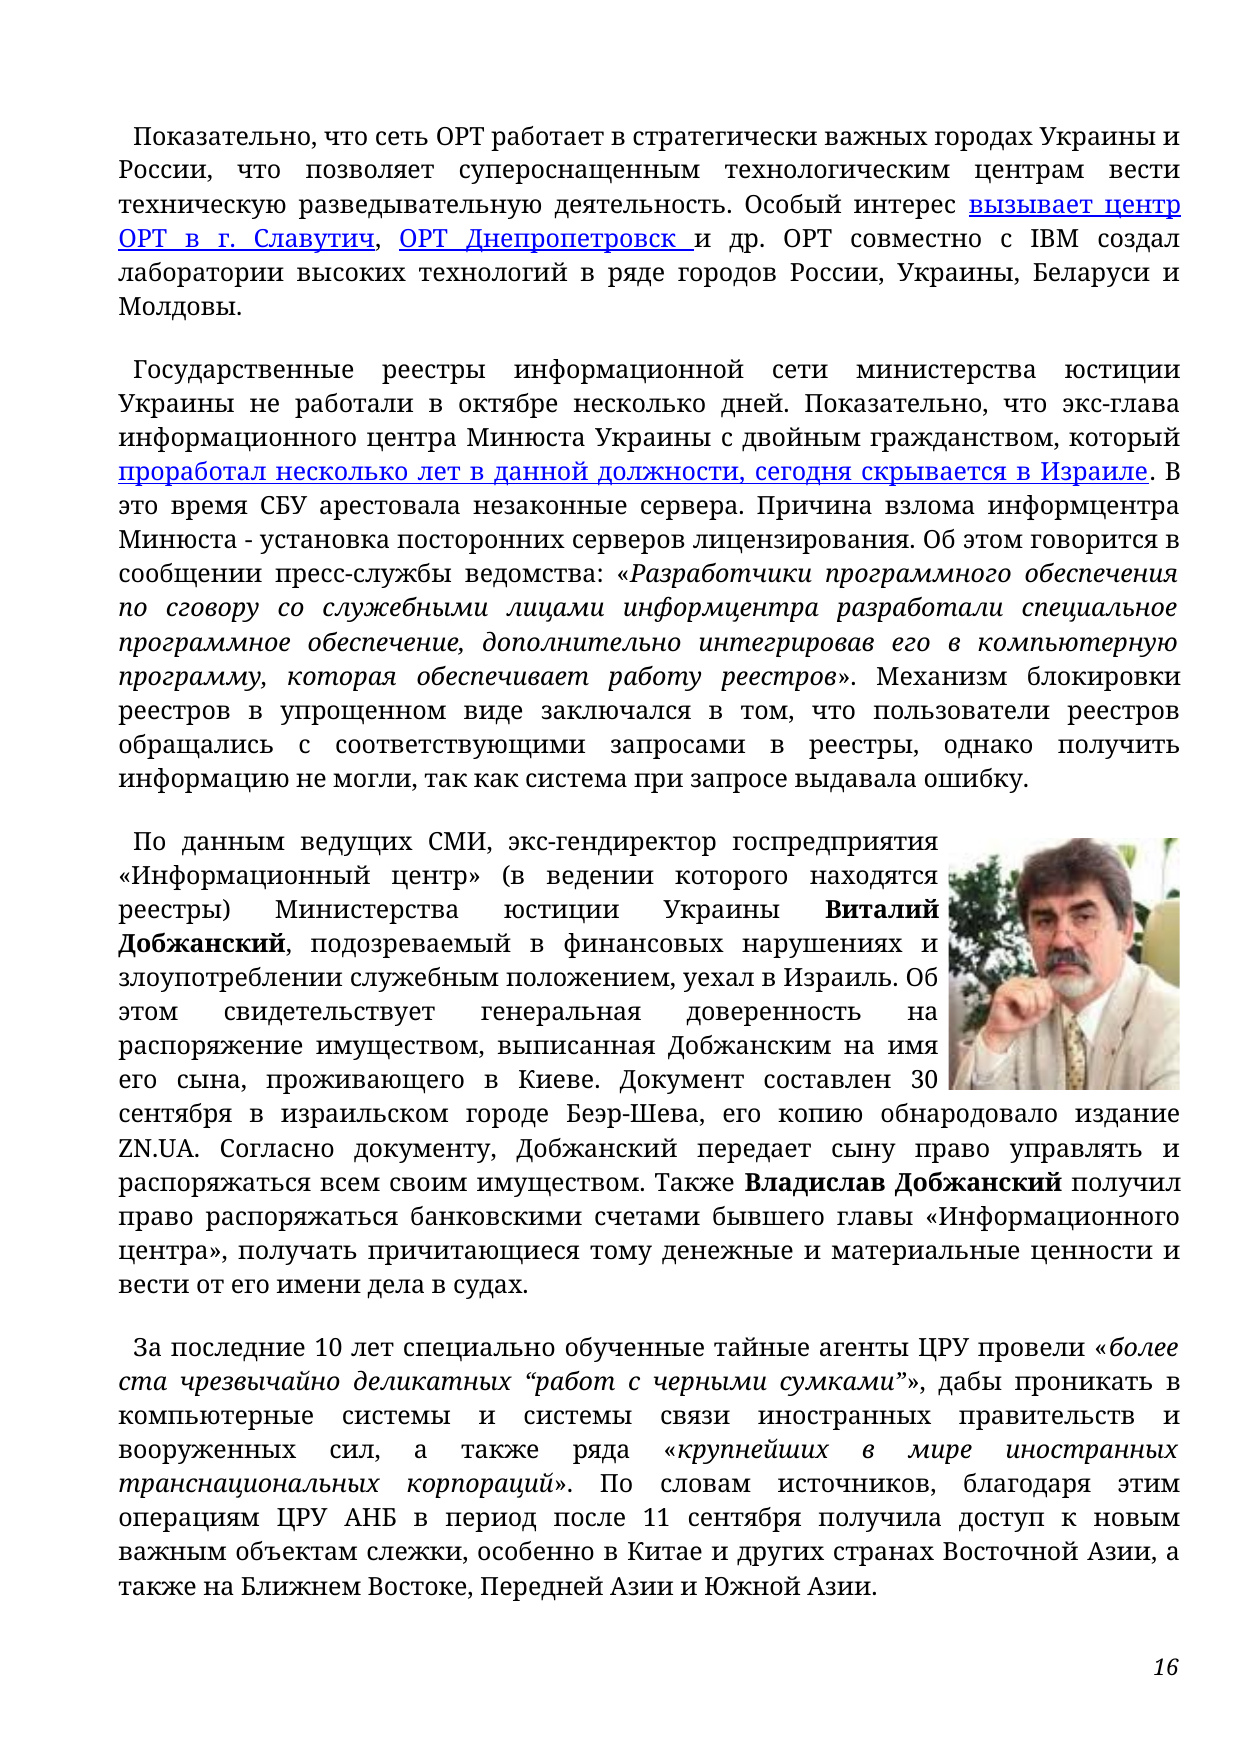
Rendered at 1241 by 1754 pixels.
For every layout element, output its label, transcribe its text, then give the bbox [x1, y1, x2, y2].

picture [948, 838, 1180, 1090]
text За последние 10 лет специально обученные тайные агенты ЦРУ провели «более ста чрезвычайно деликатных “работ с черными сумками”», дабы проникать в компьютерные системы и системы связи иностранных правительств и вооруженных сил, а также ряда «крупнейших в мире иностранных транснациональных корпораций». По словам источников, благодаря этим операциям ЦРУ АНБ в период после 11 сентября получила доступ к новым важным объектам слежки, особенно в Китае и других странах Восточной Азии, а также на Ближнем Востоке, Передней Азии и Южной Азии. [118, 1330, 1181, 1602]
text Показательно, что сеть ОРТ работает в стратегически важных городах Украины и России, что позволяет супероснащенным технологическим центрам вести техническую разведывательную деятельность. Особый интерес вызывает центр ОРТ в г. Славутич, ОРТ Днепропетровск и др. ОРТ совместно с IBM создал лаборатории высоких технологий в ряде городов России, Украины, Беларуси и Молдовы. [118, 118, 1181, 322]
text Государственные реестры информационной сети министерства юстиции Украины не работали в октябре несколько дней. Показательно, что экс-глава информационного центра Минюста Украины с двойным гражданством, который проработал несколько лет в данной должности, сегодня скрывается в Израиле. В это время СБУ арестовала незаконные сервера. Причина взлома информцентра Минюста - установка посторонних серверов лицензирования. Об этом говорится в сообщении пресс-службы ведомства: «Разработчики программного обеспечения по сговору со служебными лицами информцентра разработали специальное программное обеспечение, дополнительно интегрировав его в компьютерную программу, которая обеспечивает работу реестров». Механизм блокировки реестров в упрощенном виде заключался в том, что пользователи реестров обращались с соответствующими запросами в реестры, однако получить информацию не могли, так как система при запросе выдавала ошибку. [118, 352, 1181, 794]
text По данным ведущих СМИ, экс-гендиректор госпредприятия «Информационный центр» (в ведении которого находятся реестры) Министерства юстиции Украины Виталий Добжанский, подозреваемый в финансовых нарушениях и злоупотреблении служебным положением, уехал в Израиль. Об этом свидетельствует генеральная доверенность на распоряжение имуществом, выписанная Добжанским на имя его сына, проживающего в Киеве. Документ составлен 30 сентября в израильском городе Беэр-Шева, его копию обнародовало издание ZN.UA. Согласно документу, Добжанский передает сыну право управлять и распоряжаться всем своим имуществом. Также Владислав Добжанский получил право распоряжаться банковскими счетами бывшего главы «Информационного центра», получать причитающиеся тому денежные и материальные ценности и вести от его имени дела в судах. [118, 824, 1181, 1301]
